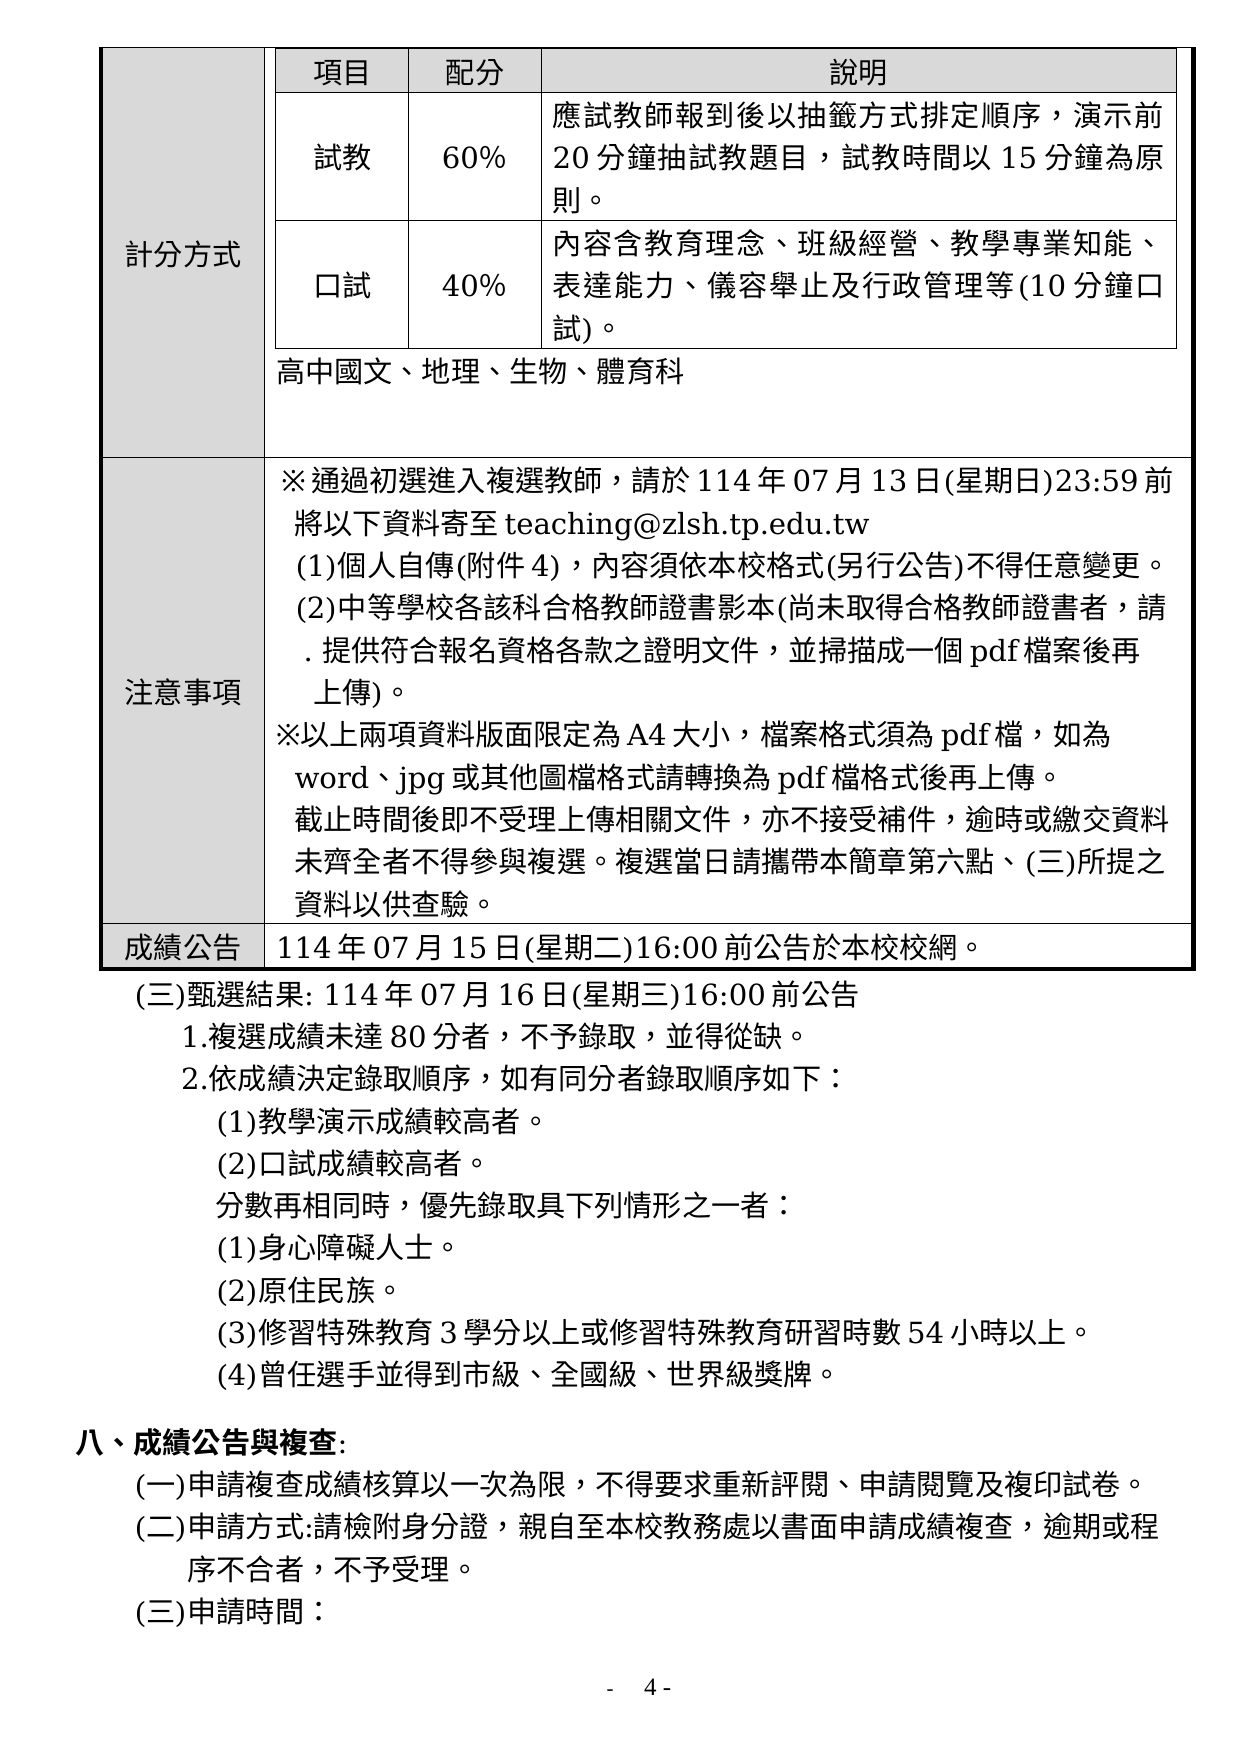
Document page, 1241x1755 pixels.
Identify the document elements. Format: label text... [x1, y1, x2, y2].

table_cell 高中國文、地理、生物、體育科 [265, 48, 1191, 457]
table_header 項目 [276, 49, 408, 92]
table_cell 成績公告 [103, 924, 264, 967]
table_cell 計分方式 [103, 48, 264, 457]
text 三、(三)2.(3)修習特殊教育3學分以上或修習特殊教育研習時數54小時以上。 [75, 1310, 1165, 1352]
table_cell 內容含教育理念、班級經營、教學專業知能、表達能力、儀容舉止及行政管理等(10分鐘口試)。 [542, 221, 1176, 347]
table_cell 口試 [276, 221, 408, 347]
text 八、成績公告與複查: [75, 1419, 1165, 1462]
table_header 說明 [542, 49, 1176, 92]
text 八、(二)序不合者，不予受理。 [75, 1546, 1165, 1588]
text 八、(二)申請方式:請檢附身分證，親自至本校教務處以書面申請成績複查，逾期或程 [75, 1504, 1165, 1546]
text 三、(三)2.(1)身心障礙人士。 [75, 1225, 1165, 1267]
table_cell 40％ [409, 221, 541, 347]
table_cell 注意事項 [103, 458, 264, 923]
text 三、(三1.複選成績未達80分者，不予錄取，並得從缺。 [75, 1014, 1165, 1056]
text 三、(三)2.(2)原住民族。 [75, 1267, 1165, 1310]
text 三、(三)2.(4)曾任選手並得到市級、全國級、世界級獎牌。 [75, 1352, 1165, 1394]
table_cell 應試教師報到後以抽籤方式排定順序，演示前20分鐘抽試教題目，試教時間以15分鐘為原則。 [542, 93, 1176, 219]
text 三、(三)甄選結果: 114年07月16日(星期三)16:00前公告 [75, 971, 1165, 1014]
text 三、(三)2.(1)教學演示成績較高者。 [75, 1098, 1165, 1141]
table_cell 114年07月15日(星期二)16:00前公告於本校校網。 [265, 924, 1191, 967]
text 三、(三)2.(2)口試成績較高者。 [75, 1141, 1165, 1183]
text 三、(三2.依成績決定錄取順序，如有同分者錄取順序如下： [75, 1056, 1165, 1098]
text 八、(一)申請複查成績核算以一次為限，不得要求重新評閱、申請閱覽及複印試卷。 [75, 1462, 1165, 1504]
text 三、(三)2.分數再相同時，優先錄取具下列情形之一者： [75, 1183, 1165, 1225]
table_cell ※通過初選進入複選教師，請於114年07月13日(星期日)23:59前 將以下資料寄至teaching@zlsh.tp.edu.tw (1)個人自傳(附件4)，內容須依本校格式(另行公告)不得任意變更。 (2)中等學校各該科合格教師證書影本(尚未取得合格教師證書者，請 . 提供符合報名資格各款之證明文件，並掃描成一個pdf檔案後再 上傳)。 ※以上兩項資料版面限定為A4大小，檔案格式須為pdf檔，如為 word、jpg或其他圖檔格式請轉換為pdf檔格式後再上傳。 截止時間後即不受理上傳相關文件，亦不接受補件，逾時或繳交資料 未齊全者不得參與複選。複選當日請攜帶本簡章第六點、(三)所提之 資料以供查驗。 [265, 458, 1191, 923]
text 八、(三)申請時間： [75, 1588, 1165, 1631]
table_cell 60％ [409, 93, 541, 219]
table_header 配分 [409, 49, 541, 92]
table_cell 試教 [276, 93, 408, 219]
